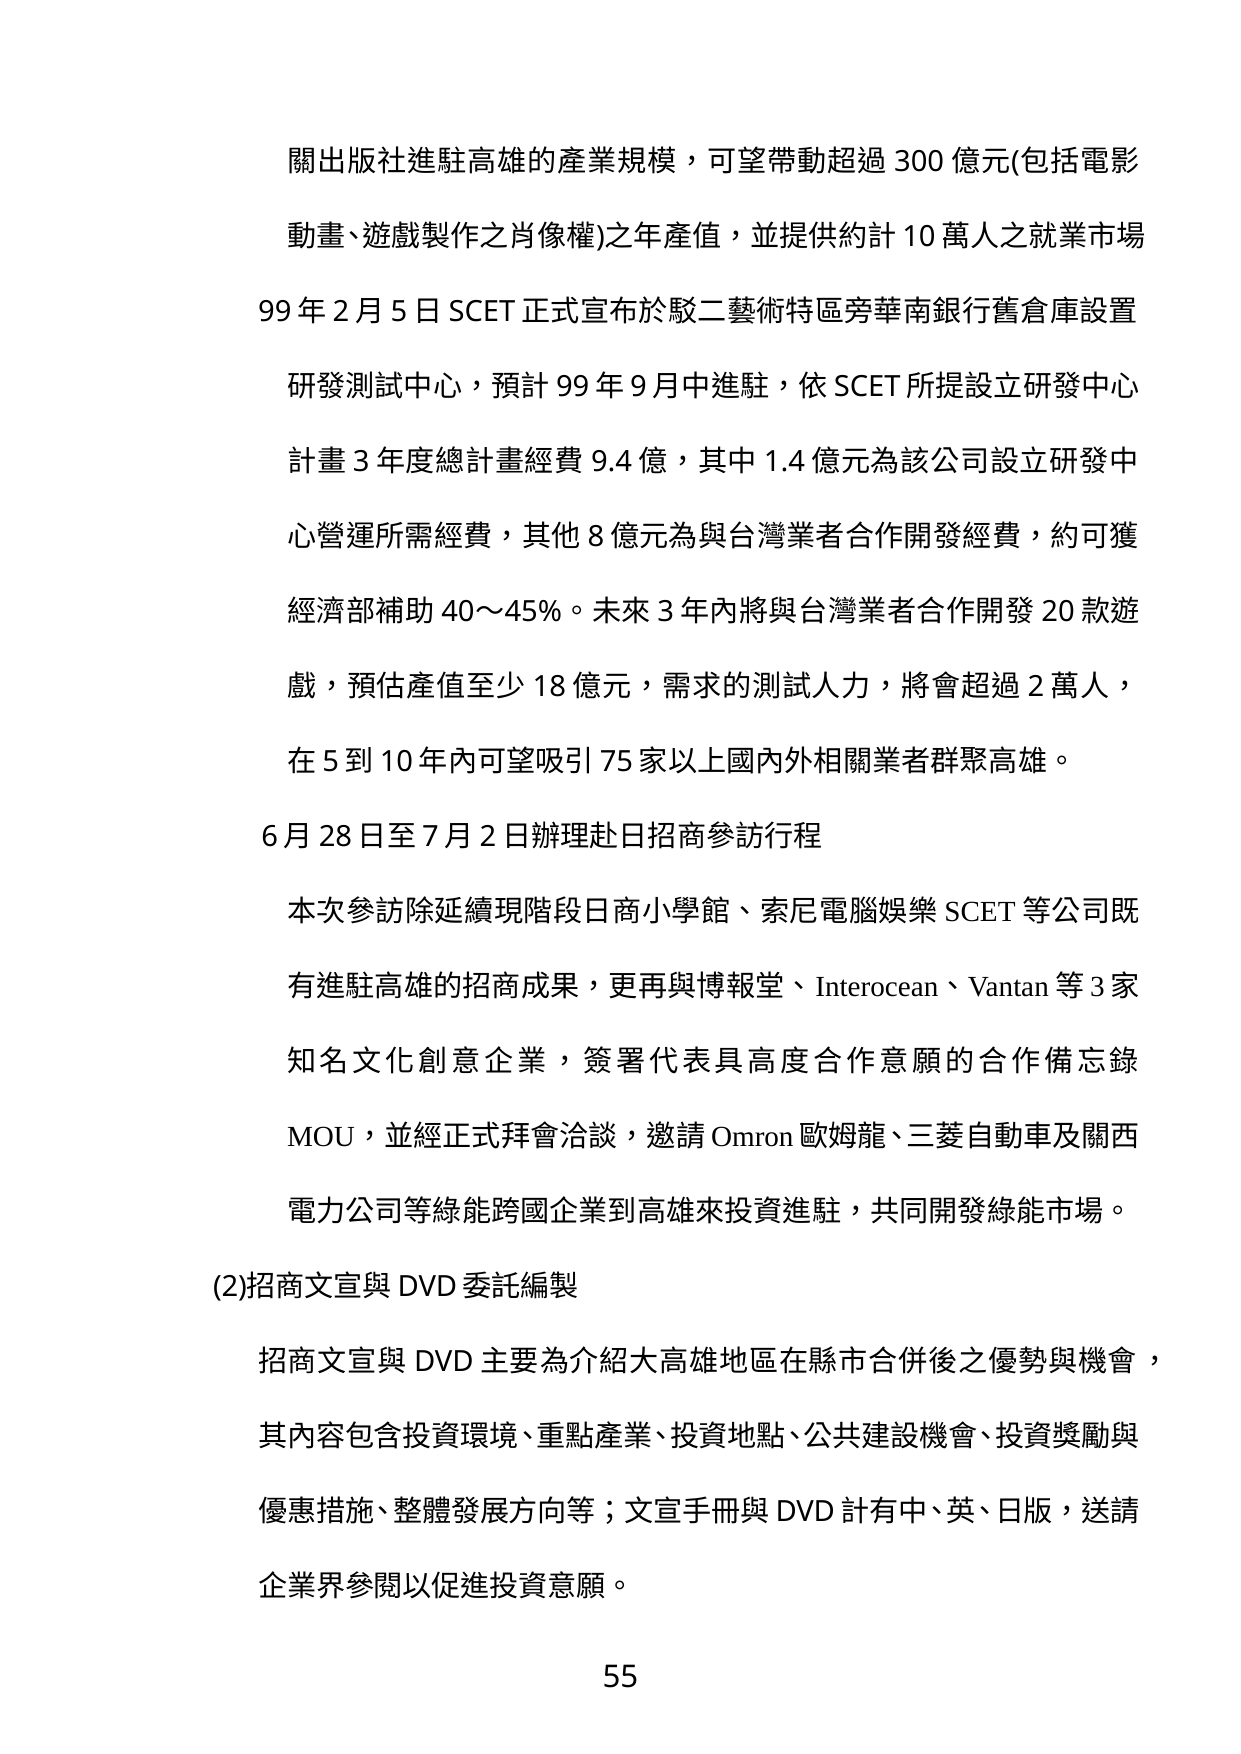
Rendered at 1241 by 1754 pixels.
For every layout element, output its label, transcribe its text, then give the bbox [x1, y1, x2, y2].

text 99年2月5日SCET正式宣布於駁二藝術特區旁華南銀行舊倉庫設置研發測試中心，預計99年9月中進駐，依SCET所提設立研發中心計畫3年度總計畫經費9.4億，其中1.4億元為該公司設立研發中心營運所需經費，其他8億元為與台灣業者合作開發經費，約可獲經濟部補助40～45%。未來3年內將與台灣業者合作開發20款遊戲，預估產值至少18億元，需求的測試人力，將會超過2萬人，在5到10年內可望吸引75家以上國內外相關業者群聚高雄。 [258, 271, 1140, 796]
text 6月28日至7月2日辦理赴日招商參訪行程 [261, 796, 1140, 871]
text 本次參訪除延續現階段日商小學館、索尼電腦娛樂SCET等公司既有進駐高雄的招商成果，更再與博報堂、Interocean、Vantan等3家知名文化創意企業，簽署代表具高度合作意願的合作備忘錄MOU，並經正式拜會洽談，邀請Omron歐姆龍、三菱自動車及關西電力公司等綠能跨國企業到高雄來投資進駐，共同開發綠能市場。 [287, 871, 1140, 1246]
text 日商小學館於5月19日進駐高雄軟體科技園區，其於我國公司登記名稱為「台灣小學館」，初期投資金額新台幣1,600萬元，將導入數位教育學習軟體、教材輔具等業務，後續將評估成立動漫研究中心，預估小學館3年度總投資金額可達8億元，以目前小學館及後續相關出版社進駐高雄的產業規模，可望帶動超過300億元(包括電影動畫、遊戲製作之肖像權)之年產值，並提供約計10萬人之就業市場。 [258, 121, 1140, 271]
text 招商文宣與DVD主要為介紹大高雄地區在縣市合併後之優勢與機會，其內容包含投資環境、重點產業、投資地點、公共建設機會、投資獎勵與優惠措施、整體發展方向等；文宣手冊與DVD計有中、英、日版，送請企業界參閱以促進投資意願。 [258, 1321, 1140, 1621]
text (2)招商文宣與DVD委託編製 [213, 1246, 1140, 1321]
